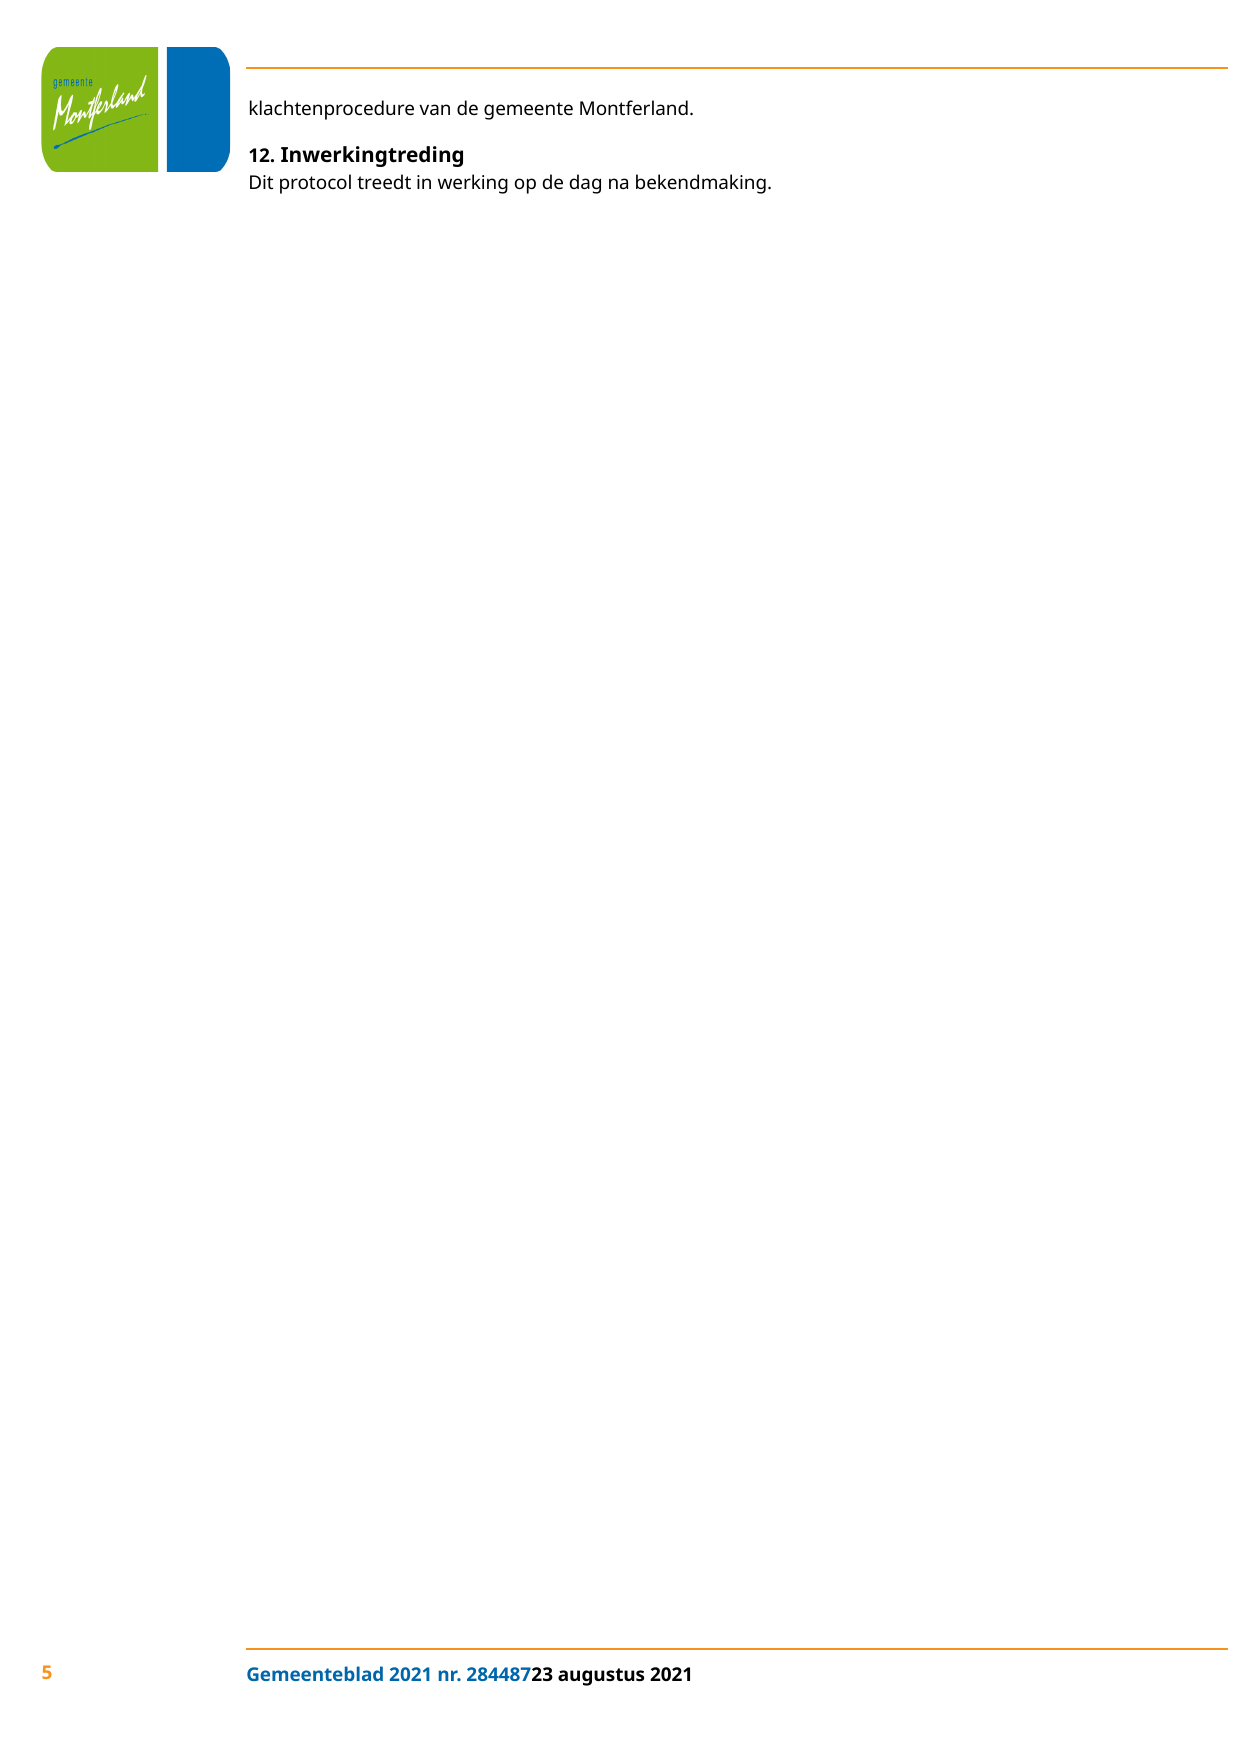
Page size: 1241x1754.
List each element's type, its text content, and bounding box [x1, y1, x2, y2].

text Dit protocol treedt in werking op de dag na bekendmaking. [248, 169, 1152, 194]
text 12. Inwerkingtreding [248, 140, 1152, 169]
picture [41, 47, 231, 172]
text klachtenprocedure van de gemeente Montferland. [248, 95, 1152, 121]
